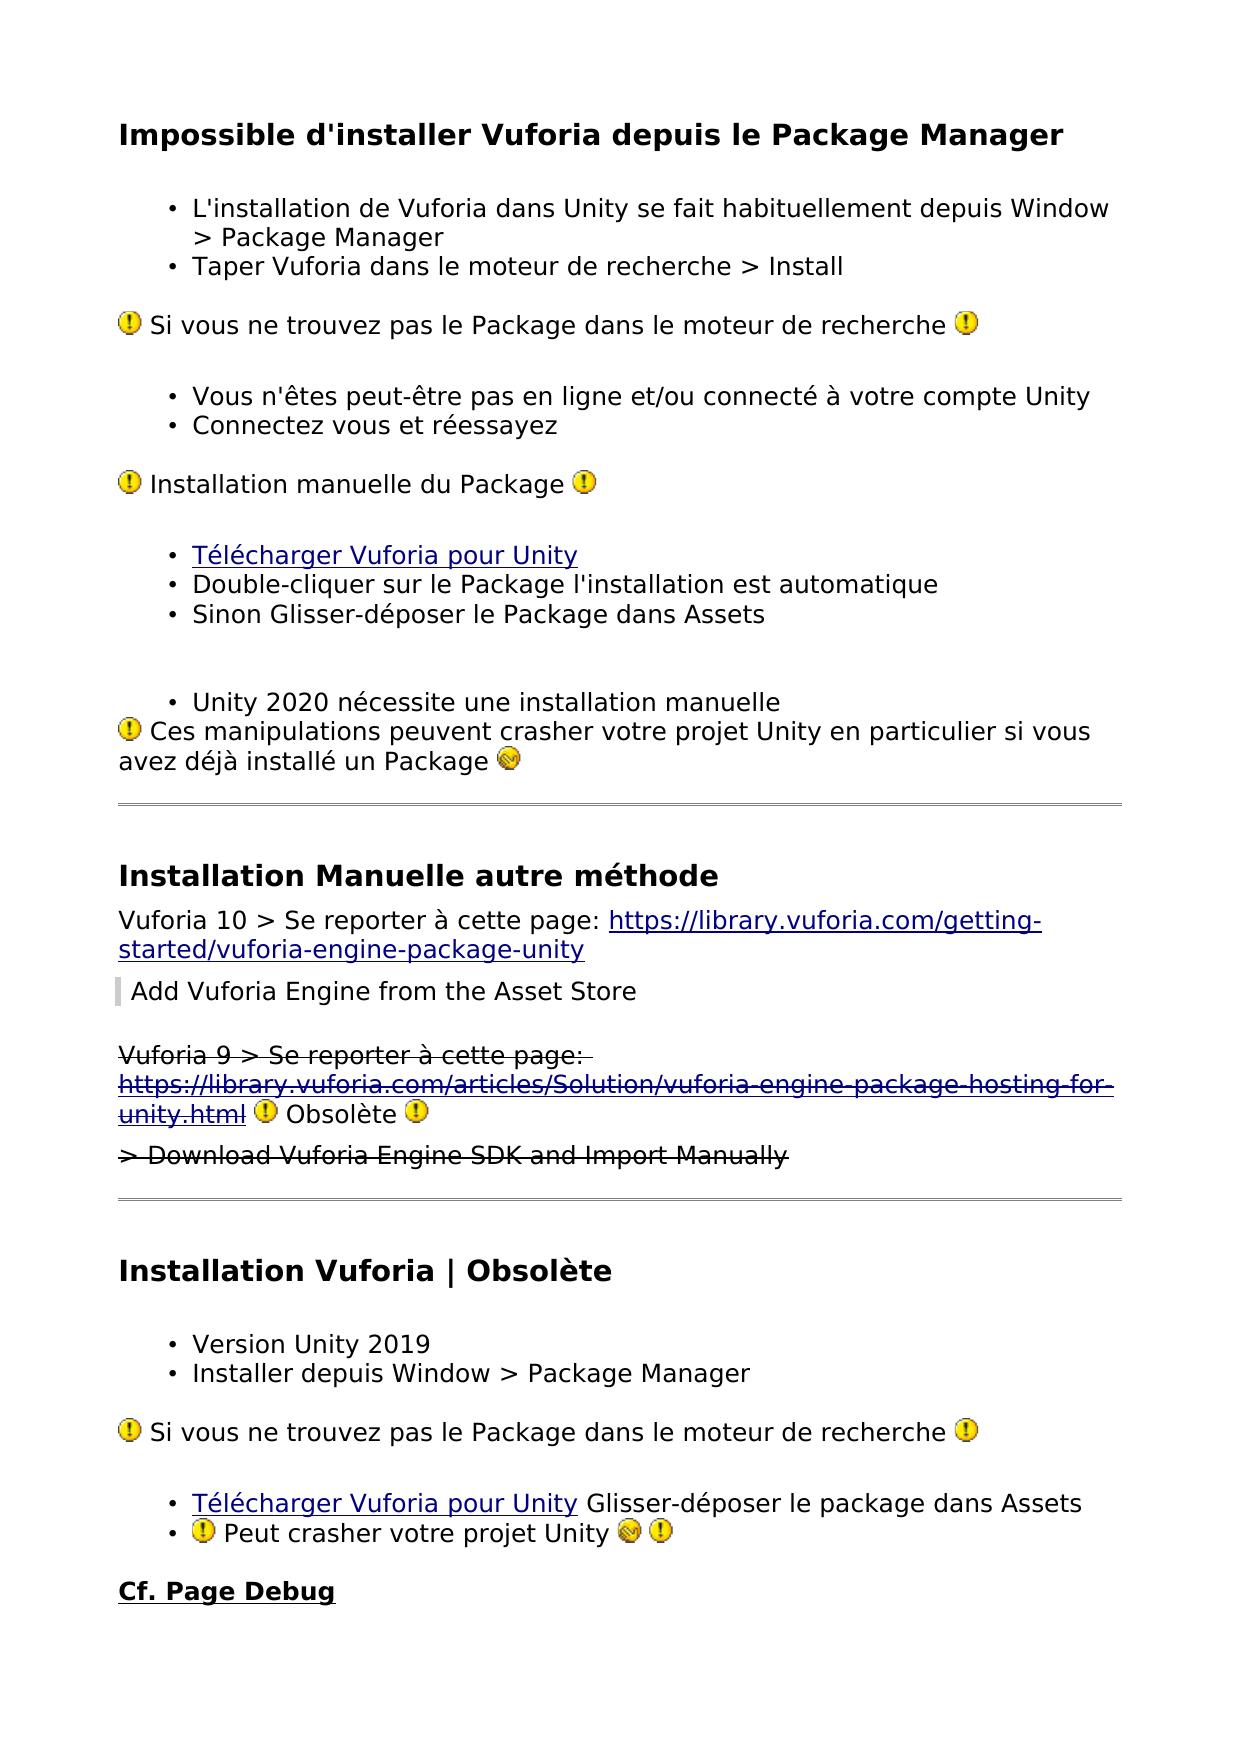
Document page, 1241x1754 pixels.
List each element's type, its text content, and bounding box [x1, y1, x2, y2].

list Taper Vuforia dans le moteur de recherche > Install [177, 252, 1122, 282]
list Télécharger Vuforia pour Unity [177, 542, 1122, 571]
list L'installation de Vuforia dans Unity se fait habituellement depuis Window > Package Manager [177, 194, 1122, 252]
text Si vous ne trouvez pas le Package dans le moteur de recherche [118, 1418, 1122, 1448]
picture [405, 1099, 429, 1123]
list Version Unity 2019 [177, 1330, 1122, 1359]
list Sinon Glisser-déposer le Package dans Assets [177, 600, 1122, 629]
subtitle Installation Vuforia | Obsolète [118, 1254, 1122, 1288]
picture [572, 470, 597, 494]
subtitle Impossible d'installer Vuforia depuis le Package Manager [118, 118, 1122, 152]
list Connectez vous et réessayez [177, 412, 1122, 441]
list Peut crasher votre projet Unity [177, 1519, 1122, 1548]
text Vuforia 9 > Se reporter à cette page: https://library.vuforia.com/articles/Solution/vuforia-engine-package-hosting-for-unity.html Obsolète [118, 1041, 1122, 1129]
picture [649, 1518, 673, 1543]
text > Download Vuforia Engine SDK and Import Manually [118, 1141, 1122, 1171]
subtitle Installation Manuelle autre méthode [118, 860, 1122, 894]
list Double-cliquer sur le Package l'installation est automatique [177, 571, 1122, 600]
list Télécharger Vuforia pour Unity Glisser-déposer le package dans Assets [177, 1489, 1122, 1519]
text Si vous ne trouvez pas le Package dans le moteur de recherche [118, 311, 1122, 340]
list Unity 2020 nécessite une installation manuelle [177, 688, 1122, 717]
picture [118, 1418, 142, 1442]
picture [192, 1518, 216, 1543]
text Ces manipulations peuvent crasher votre projet Unity en particulier si vous avez déjà installé un Package [118, 717, 1122, 776]
list Vous n'êtes peut-être pas en ligne et/ou connecté à votre compte Unity [177, 382, 1122, 412]
picture [954, 311, 979, 335]
text Cf. Page Debug [118, 1578, 1122, 1607]
picture [617, 1518, 642, 1543]
picture [118, 717, 142, 741]
table_header Add Vuforia Engine from the Asset Store [121, 977, 1122, 1006]
picture [254, 1099, 278, 1123]
picture [118, 311, 142, 335]
text Vuforia 10 > Se reporter à cette page: https://library.vuforia.com/getting-started/vuforia-engine-package-unity [118, 906, 1122, 964]
text Installation manuelle du Package [118, 470, 1122, 499]
picture [118, 470, 142, 494]
picture [497, 746, 521, 770]
list Installer depuis Window > Package Manager [177, 1359, 1122, 1389]
picture [954, 1418, 979, 1442]
